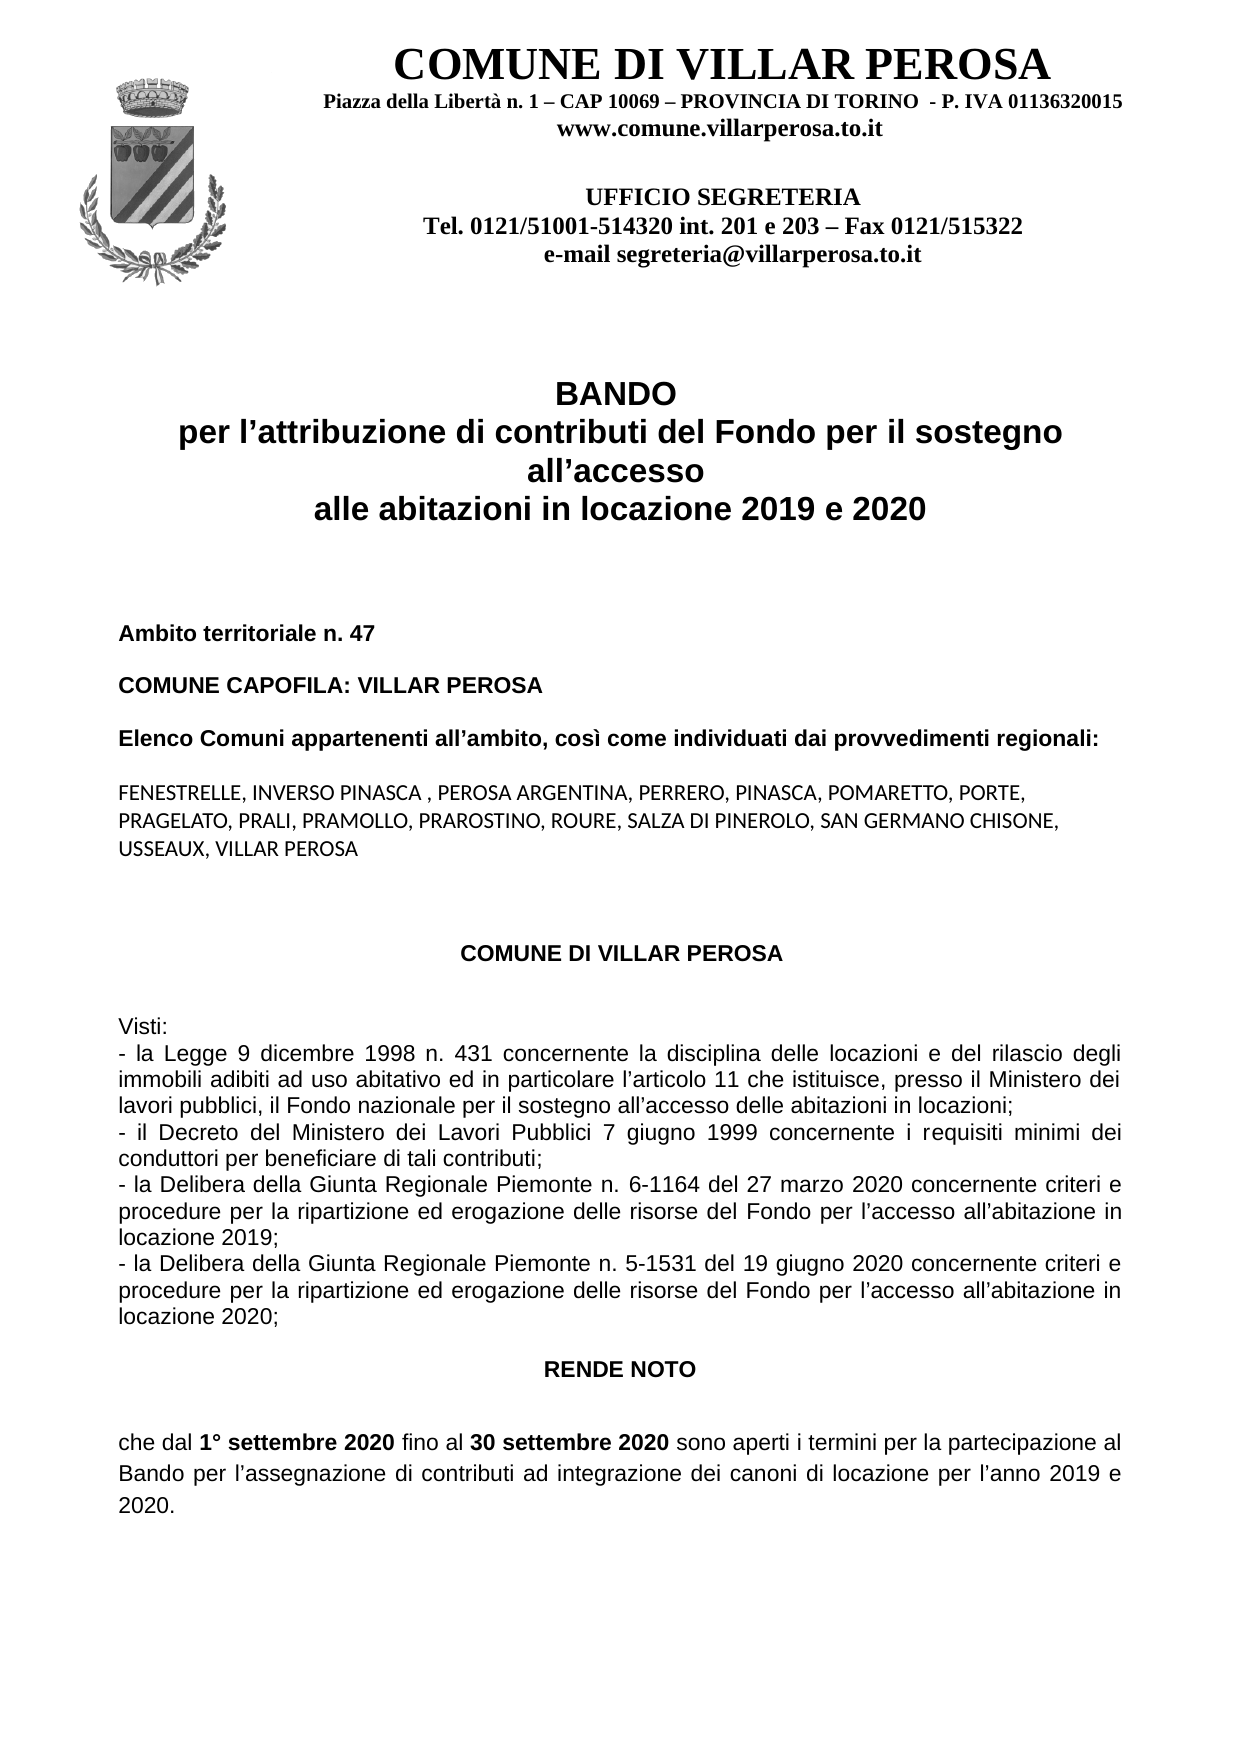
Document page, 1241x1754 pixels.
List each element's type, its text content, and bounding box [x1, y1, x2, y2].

text alle abitazioni in locazione 2019 e 2020 [118, 489, 1123, 528]
text - la Delibera della Giunta Regionale Piemonte n. 5-1531 del 19 giugno 2020 concernente criteri e procedure per la ripartizione ed erogazione delle risorse del Fondo per l’accesso all’abitazione in locazione 2020; [118, 1250, 1122, 1329]
text COMUNE DI VILLAR PEROSA [119, 945, 953, 966]
text RENDE NOTO [118, 1356, 1122, 1382]
text - il Decreto del Ministero dei Lavori Pubblici 7 giugno 1999 concernente i requisiti minimi dei conduttori per beneficiare di tali contributi; [118, 1119, 1122, 1171]
text FENESTRELLE, INVERSO PINASCA , PEROSA ARGENTINA, PERRERO, PINASCA, POMARETTO, PORTE, PRAGELATO, PRALI, PRAMOLLO, PRAROSTINO, ROURE, SALZA DI PINEROLO, SAN GERMANO CHISONE, USSEAUX, VILLAR PEROSA [118, 778, 1122, 862]
text BANDO [118, 374, 1123, 412]
text che dal 1° settembre 2020 fino al 30 settembre 2020 sono aperti i termini per la partecipazione al Bando per l’assegnazione di contributi ad integrazione dei canoni di locazione per l’anno 2019 e 2020. [118, 1429, 1122, 1518]
text per l’attribuzione di contributi del Fondo per il sostegno all’accesso [118, 412, 1123, 489]
text Elenco Comuni appartenenti all’ambito, così come individuati dai provvedimenti regionali: [118, 725, 1122, 752]
text - la Delibera della Giunta Regionale Piemonte n. 6-1164 del 27 marzo 2020 concernente criteri e procedure per la ripartizione ed erogazione delle risorse del Fondo per l’accesso all’abitazione in locazione 2019; [118, 1171, 1122, 1250]
text COMUNE CAPOFILA: VILLAR PEROSA [118, 672, 1122, 699]
text - la Legge 9 dicembre 1998 n. 431 concernente la disciplina delle locazioni e del rilascio degli immobili adibiti ad uso abitativo ed in particolare l’articolo 11 che istituisce, presso il Ministero dei lavori pubblici, il Fondo nazionale per il sostegno all’accesso delle abitazioni in locazioni; [118, 1039, 1122, 1119]
text Visti: [118, 1013, 1122, 1039]
text Ambito territoriale n. 47 [118, 620, 1122, 646]
